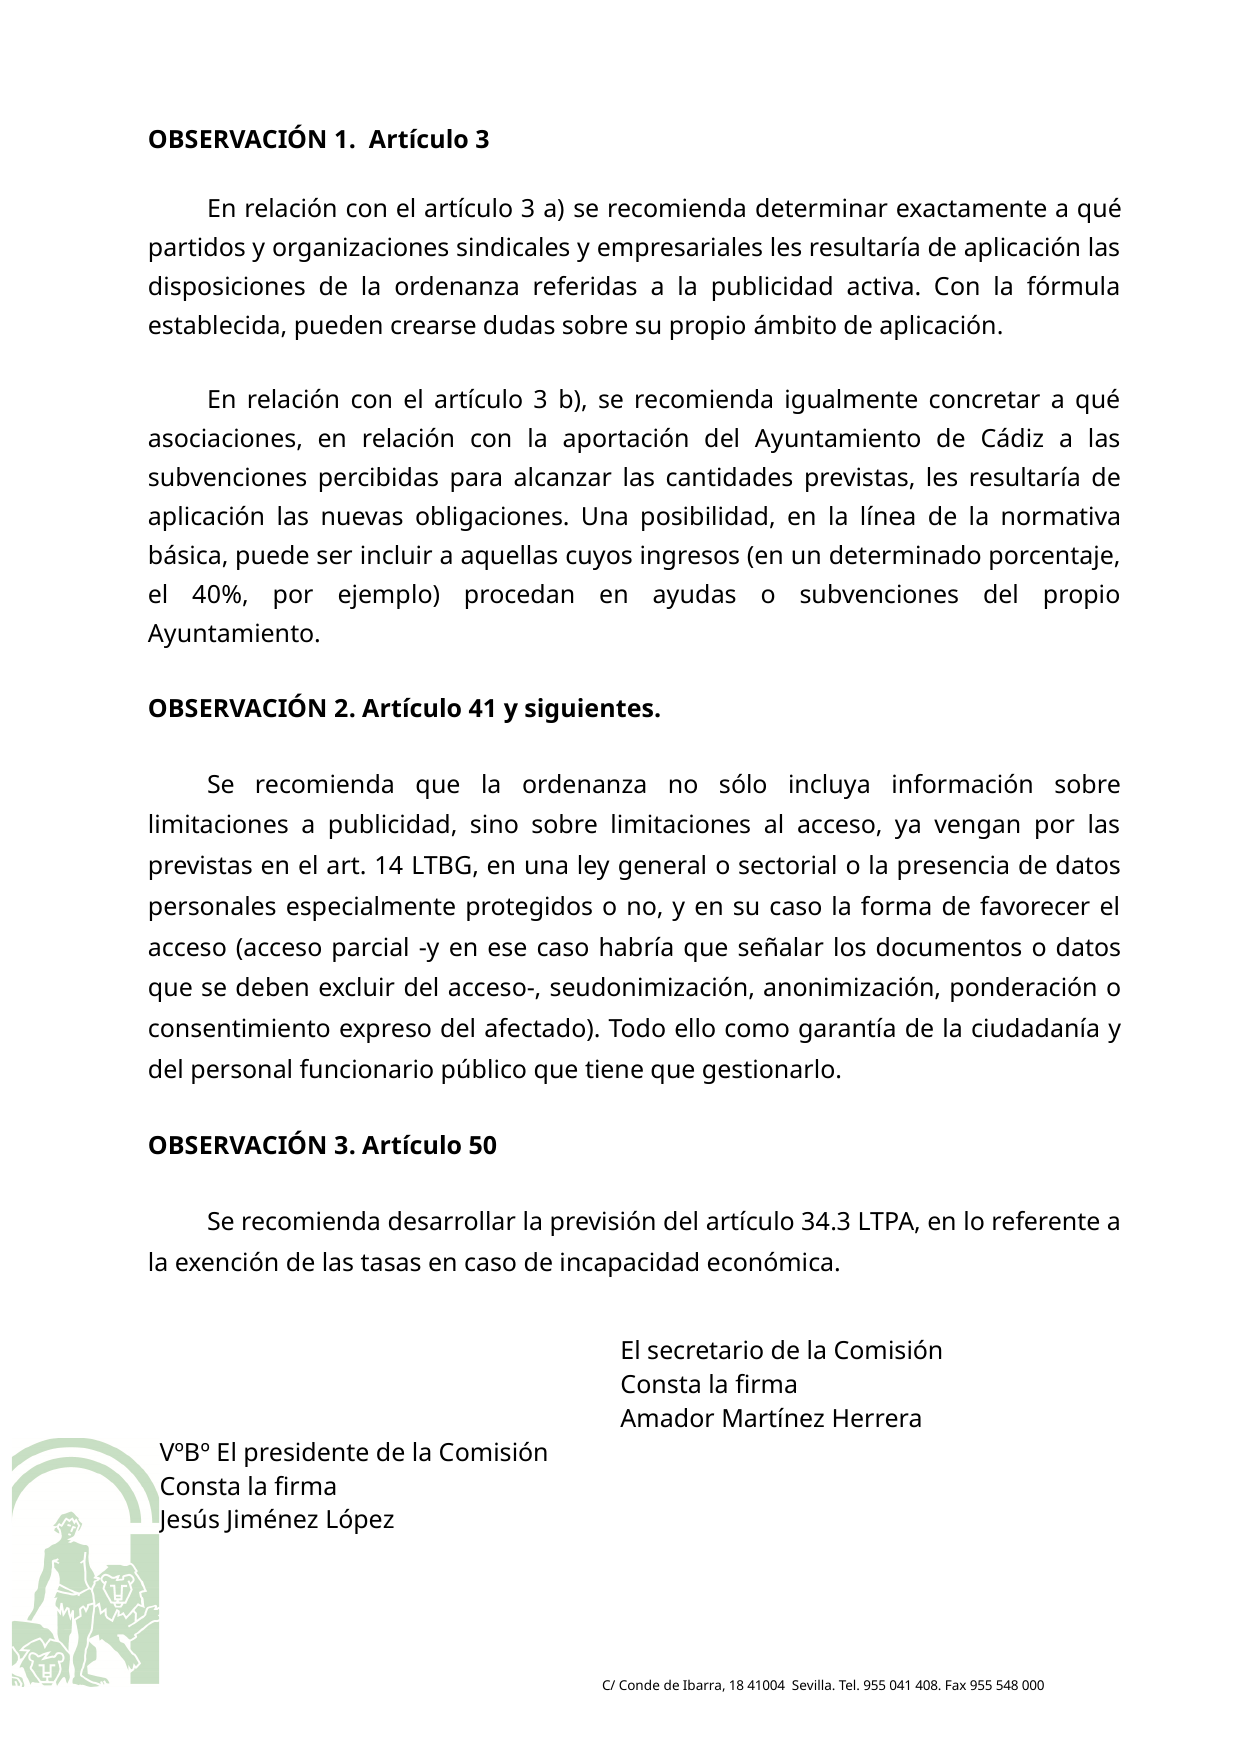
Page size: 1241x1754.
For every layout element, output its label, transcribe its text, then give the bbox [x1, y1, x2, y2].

text Se recomienda que la ordenanza no sólo incluya información sobre limitaciones a publicidad, sino sobre limitaciones al acceso, ya vengan por las previstas en el art. 14 LTBG, en una ley general o sectorial o la presencia de datos personales especialmente protegidos o no, y en su caso la forma de favorecer el acceso (acceso parcial -y en ese caso habría que señalar los documentos o datos que se deben excluir del acceso-, seudonimización, anonimización, ponderación o consentimiento expreso del afectado). Todo ello como garantía de la ciudadanía y del personal funcionario público que tiene que gestionarlo. [148, 767, 1122, 1086]
text VºBº El presidente de la Comisión [148, 1434, 1122, 1468]
text En relación con el artículo 3 b), se recomienda igualmente concretar a qué asociaciones, en relación con la aportación del Ayuntamiento de Cádiz a las subvenciones percibidas para alcanzar las cantidades previstas, les resultaría de aplicación las nuevas obligaciones. Una posibilidad, en la línea de la normativa básica, puede ser incluir a aquellas cuyos ingresos (en un determinado porcentaje, el 40%, por ejemplo) procedan en ayudas o subvenciones del propio Ayuntamiento. [148, 382, 1122, 650]
text OBSERVACIÓN 2. Artículo 41 y siguientes. [148, 691, 1122, 724]
text Consta la firma [160, 1468, 1122, 1502]
text El secretario de la Comisión [148, 1333, 1122, 1367]
text OBSERVACIÓN 3. Artículo 50 [148, 1128, 1122, 1162]
text En relación con el artículo 3 a) se recomienda determinar exactamente a qué partidos y organizaciones sindicales y empresariales les resultaría de aplicación las disposiciones de la ordenanza referidas a la publicidad activa. Con la fórmula establecida, pueden crearse dudas sobre su propio ámbito de aplicación. [148, 191, 1122, 342]
text Se recomienda desarrollar la previsión del artículo 34.3 LTPA, en lo referente a la exención de las tasas en caso de incapacidad económica. [148, 1204, 1122, 1279]
text Jesús Jiménez López [160, 1502, 1122, 1536]
text OBSERVACIÓN 1. Artículo 3 [148, 122, 1122, 156]
text Consta la firma [148, 1367, 1122, 1401]
text Amador Martínez Herrera [148, 1401, 1122, 1434]
